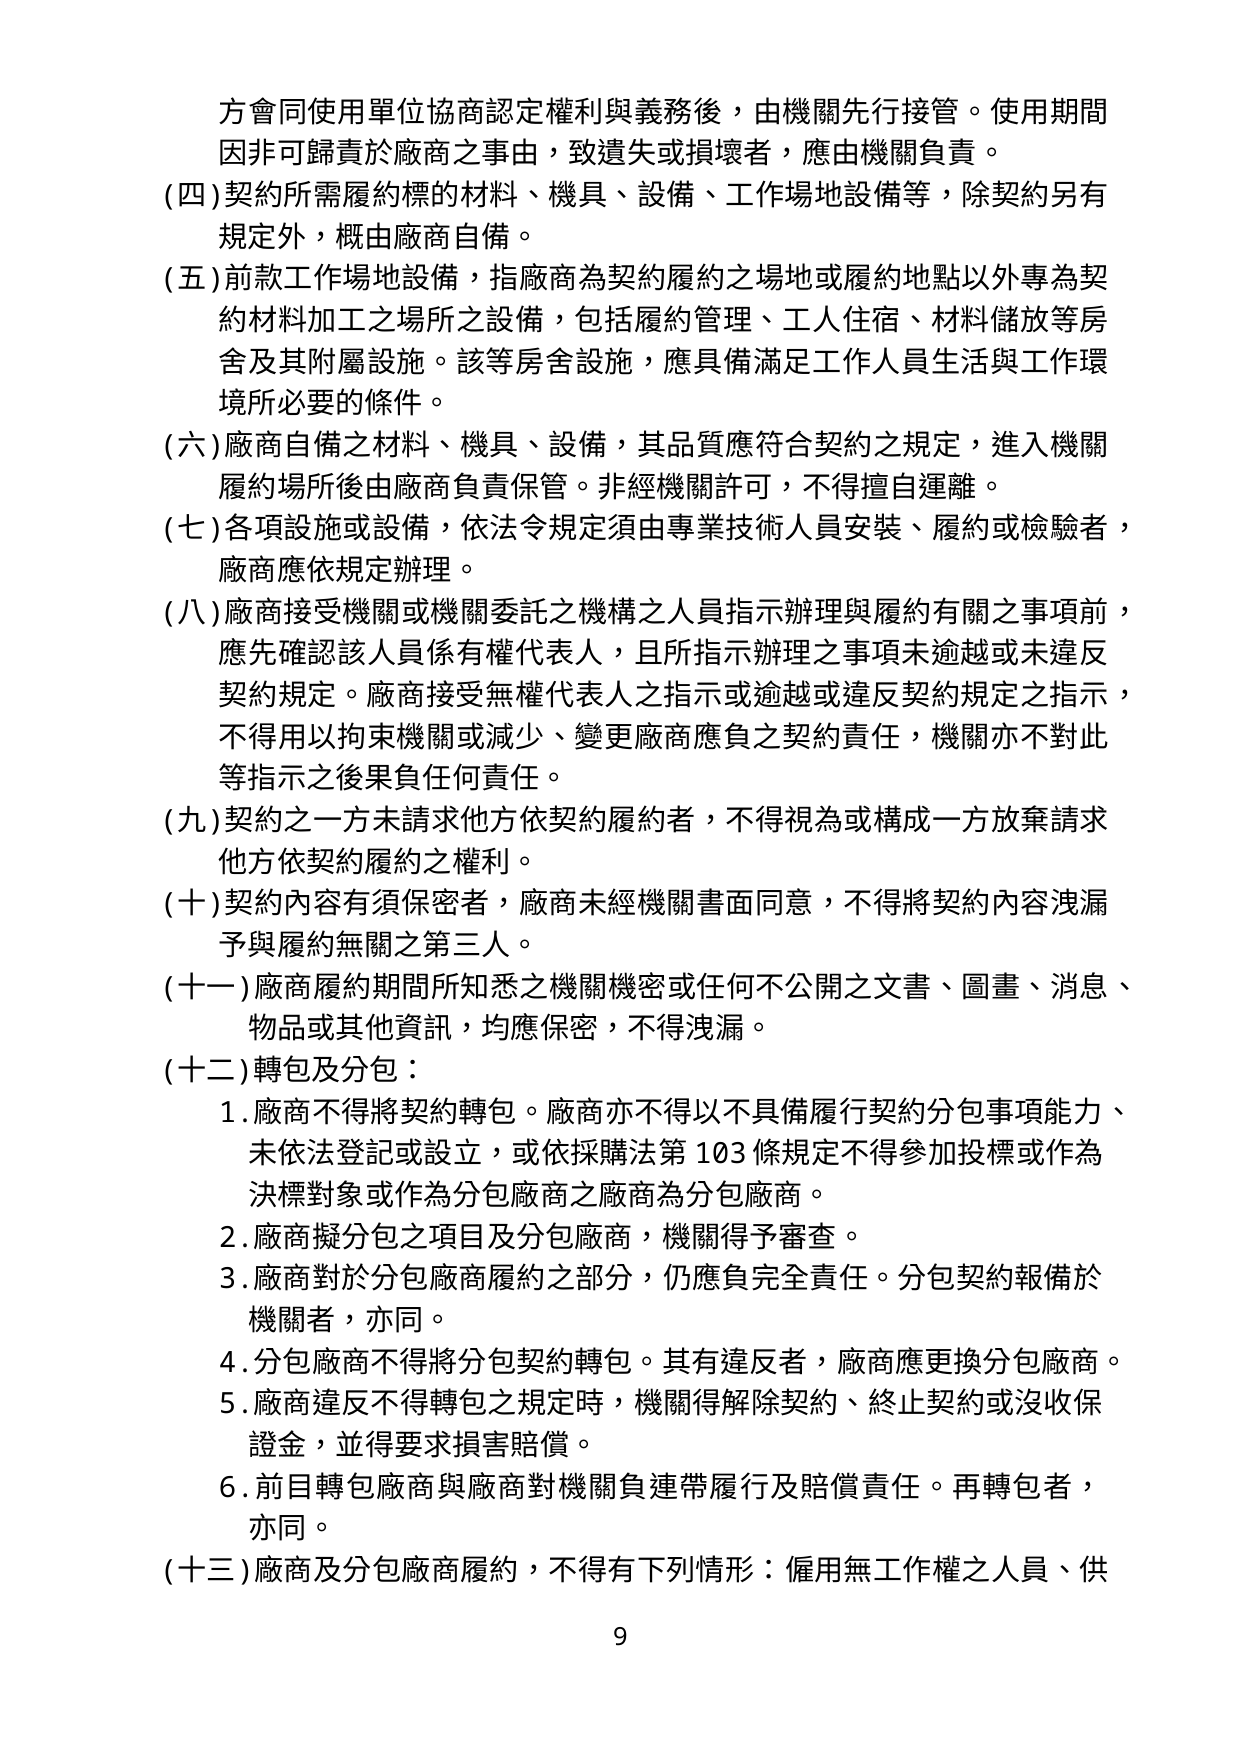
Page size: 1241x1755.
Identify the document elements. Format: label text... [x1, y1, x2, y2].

text (六)廠商自備之材料、機具、設備，其品質應符合契約之規定，進入機關履約場所後由廠商負責保管。非經機關許可，不得擅自運離。 [159, 422, 1110, 505]
text 2.廠商擬分包之項目及分包廠商，機關得予審查。 [218, 1214, 1104, 1255]
text (七)各項設施或設備，依法令規定須由專業技術人員安裝、履約或檢驗者，廠商應依規定辦理。 [159, 505, 1110, 589]
text 6.前目轉包廠商與廠商對機關負連帶履行及賠償責任。再轉包者，亦同。 [218, 1464, 1104, 1547]
text (十)契約內容有須保密者，廠商未經機關書面同意，不得將契約內容洩漏予與履約無關之第三人。 [159, 880, 1110, 964]
text (八)廠商接受機關或機關委託之機構之人員指示辦理與履約有關之事項前，應先確認該人員係有權代表人，且所指示辦理之事項未逾越或未違反契約規定。廠商接受無權代表人之指示或逾越或違反契約規定之指示，不得用以拘束機關或減少、變更廠商應負之契約責任，機關亦不對此等指示之後果負任何責任。 [159, 589, 1110, 797]
text 3.廠商對於分包廠商履約之部分，仍應負完全責任。分包契約報備於機關者，亦同。 [218, 1255, 1104, 1339]
text (十三)廠商及分包廠商履約，不得有下列情形：僱用無工作權之人員、供 [159, 1547, 1110, 1589]
text (五)前款工作場地設備，指廠商為契約履約之場地或履約地點以外專為契約材料加工之場所之設備，包括履約管理、工人住宿、材料儲放等房舍及其附屬設施。該等房舍設施，應具備滿足工作人員生活與工作環境所必要的條件。 [159, 255, 1110, 422]
text (四)契約所需履約標的材料、機具、設備、工作場地設備等，除契約另有規定外，概由廠商自備。 [159, 172, 1110, 255]
text (十一)廠商履約期間所知悉之機關機密或任何不公開之文書、圖畫、消息、物品或其他資訊，均應保密，不得洩漏。 [159, 964, 1110, 1047]
text (九)契約之一方未請求他方依契約履約者，不得視為或構成一方放棄請求他方依契約履約之權利。 [159, 797, 1110, 880]
text 方會同使用單位協商認定權利與義務後，由機關先行接管。使用期間因非可歸責於廠商之事由，致遺失或損壞者，應由機關負責。 [159, 89, 1110, 172]
text 5.廠商違反不得轉包之規定時，機關得解除契約、終止契約或沒收保證金，並得要求損害賠償。 [218, 1380, 1104, 1464]
text (十二)轉包及分包： [159, 1047, 1110, 1089]
text 4.分包廠商不得將分包契約轉包。其有違反者，廠商應更換分包廠商。 [218, 1339, 1104, 1380]
text 1.廠商不得將契約轉包。廠商亦不得以不具備履行契約分包事項能力、未依法登記或設立，或依採購法第103條規定不得參加投標或作為決標對象或作為分包廠商之廠商為分包廠商。 [218, 1089, 1104, 1214]
